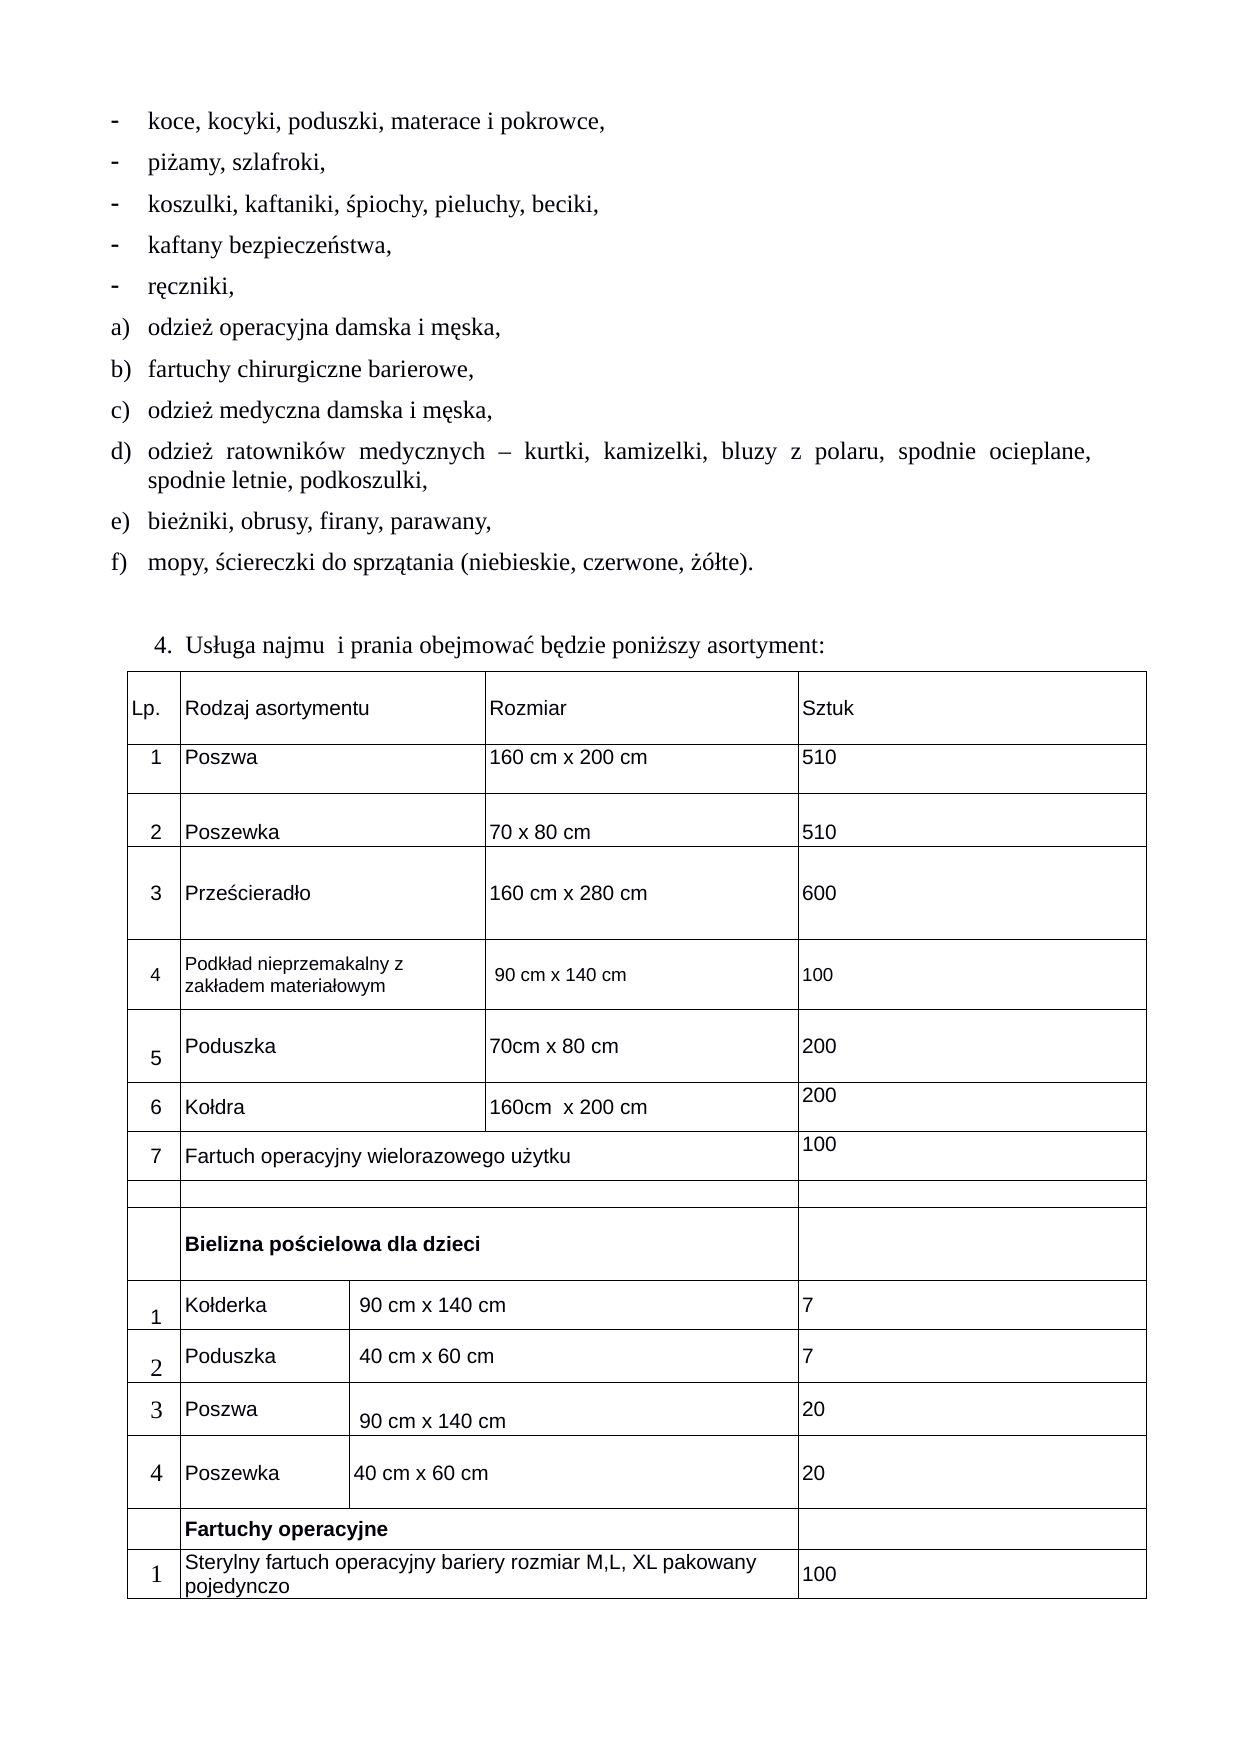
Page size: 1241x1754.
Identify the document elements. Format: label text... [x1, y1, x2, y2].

table_cell [799, 1208, 1146, 1279]
table_cell 3 [128, 847, 180, 939]
table_cell Fartuch operacyjny wielorazowego użytku [181, 1132, 798, 1180]
list mopy, ściereczki do sprzątania (niebieskie, czerwone, żółte). [111, 547, 1092, 576]
table_cell [181, 1181, 798, 1207]
table_cell 200 [799, 1083, 1146, 1131]
table_cell 510 [799, 745, 1146, 793]
table_cell 2 [128, 794, 180, 846]
table_cell 4 [128, 1436, 180, 1508]
list koce, kocyki, poduszki, materace i pokrowce, [111, 106, 1092, 135]
table_cell Poduszka [181, 1330, 349, 1382]
table_header Lp. [128, 672, 180, 744]
table_cell 70 x 80 cm [486, 794, 798, 846]
table_cell 90 cm x 140 cm [486, 940, 798, 1009]
table_cell Prześcieradło [181, 847, 485, 939]
table_cell Bielizna pościelowa dla dzieci [181, 1208, 798, 1279]
list piżamy, szlafroki, [111, 147, 1092, 176]
table_cell 510 [799, 794, 1146, 846]
list odzież operacyjna damska i męska, [111, 312, 1092, 341]
table_cell 7 [799, 1281, 1146, 1328]
table_header Sztuk [799, 672, 1146, 744]
table_cell 1 [128, 1550, 180, 1598]
table_cell [799, 1181, 1146, 1207]
table_cell Poszwa [181, 745, 485, 793]
list ręczniki, [111, 271, 1092, 300]
list fartuchy chirurgiczne barierowe, [111, 354, 1092, 382]
table_cell [128, 1208, 180, 1279]
table_cell 600 [799, 847, 1146, 939]
table_cell 40 cm x 60 cm [350, 1330, 798, 1382]
table_cell 1 [128, 745, 180, 793]
table_cell 100 [799, 940, 1146, 1009]
table_cell Poszewka [181, 794, 485, 846]
table_header Rozmiar [486, 672, 798, 744]
list 4. Usługa najmu i prania obejmować będzie poniższy asortyment: [111, 630, 1092, 659]
table_cell 160 cm x 200 cm [486, 745, 798, 793]
table_cell [799, 1509, 1146, 1549]
table_cell Kołderka [181, 1281, 349, 1328]
list bieżniki, obrusy, firany, parawany, [111, 506, 1092, 535]
table_cell 1 [128, 1281, 180, 1328]
list odzież medyczna damska i męska, [111, 395, 1092, 424]
table_cell Poszwa [181, 1383, 349, 1435]
table_cell Fartuchy operacyjne [181, 1509, 798, 1549]
table_cell 100 [799, 1132, 1146, 1180]
list odzież ratowników medycznych – kurtki, kamizelki, bluzy z polaru, spodnie ocieplane, spodnie letnie, podkoszulki, [111, 436, 1092, 494]
table_cell Poszewka [181, 1436, 349, 1508]
table_cell 200 [799, 1010, 1146, 1082]
table_cell 90 cm x 140 cm [350, 1383, 798, 1435]
table_cell 40 cm x 60 cm [350, 1436, 798, 1508]
table_cell 6 [128, 1083, 180, 1131]
table_cell 20 [799, 1436, 1146, 1508]
table_cell 100 [799, 1550, 1146, 1598]
table_cell [128, 1181, 180, 1207]
table_cell 70cm x 80 cm [486, 1010, 798, 1082]
table_cell 160 cm x 280 cm [486, 847, 798, 939]
list koszulki, kaftaniki, śpiochy, pieluchy, beciki, [111, 189, 1092, 217]
table_header Rodzaj asortymentu [181, 672, 485, 744]
table_cell Poduszka [181, 1010, 485, 1082]
table_cell 5 [128, 1010, 180, 1082]
table_cell [128, 1509, 180, 1549]
table_cell 20 [799, 1383, 1146, 1435]
table_cell 3 [128, 1383, 180, 1435]
table_cell Sterylny fartuch operacyjny bariery rozmiar M,L, XL pakowany pojedynczo [181, 1550, 798, 1598]
table_cell 4 [128, 940, 180, 1009]
table_cell Podkład nieprzemakalny z zakładem materiałowym [181, 940, 485, 1009]
table_cell 160cm x 200 cm [486, 1083, 798, 1131]
table_cell Kołdra [181, 1083, 485, 1131]
table_cell 90 cm x 140 cm [350, 1281, 798, 1328]
list kaftany bezpieczeństwa, [111, 230, 1092, 259]
table_cell 7 [128, 1132, 180, 1180]
table_cell 7 [799, 1330, 1146, 1382]
table_cell 2 [128, 1330, 180, 1382]
